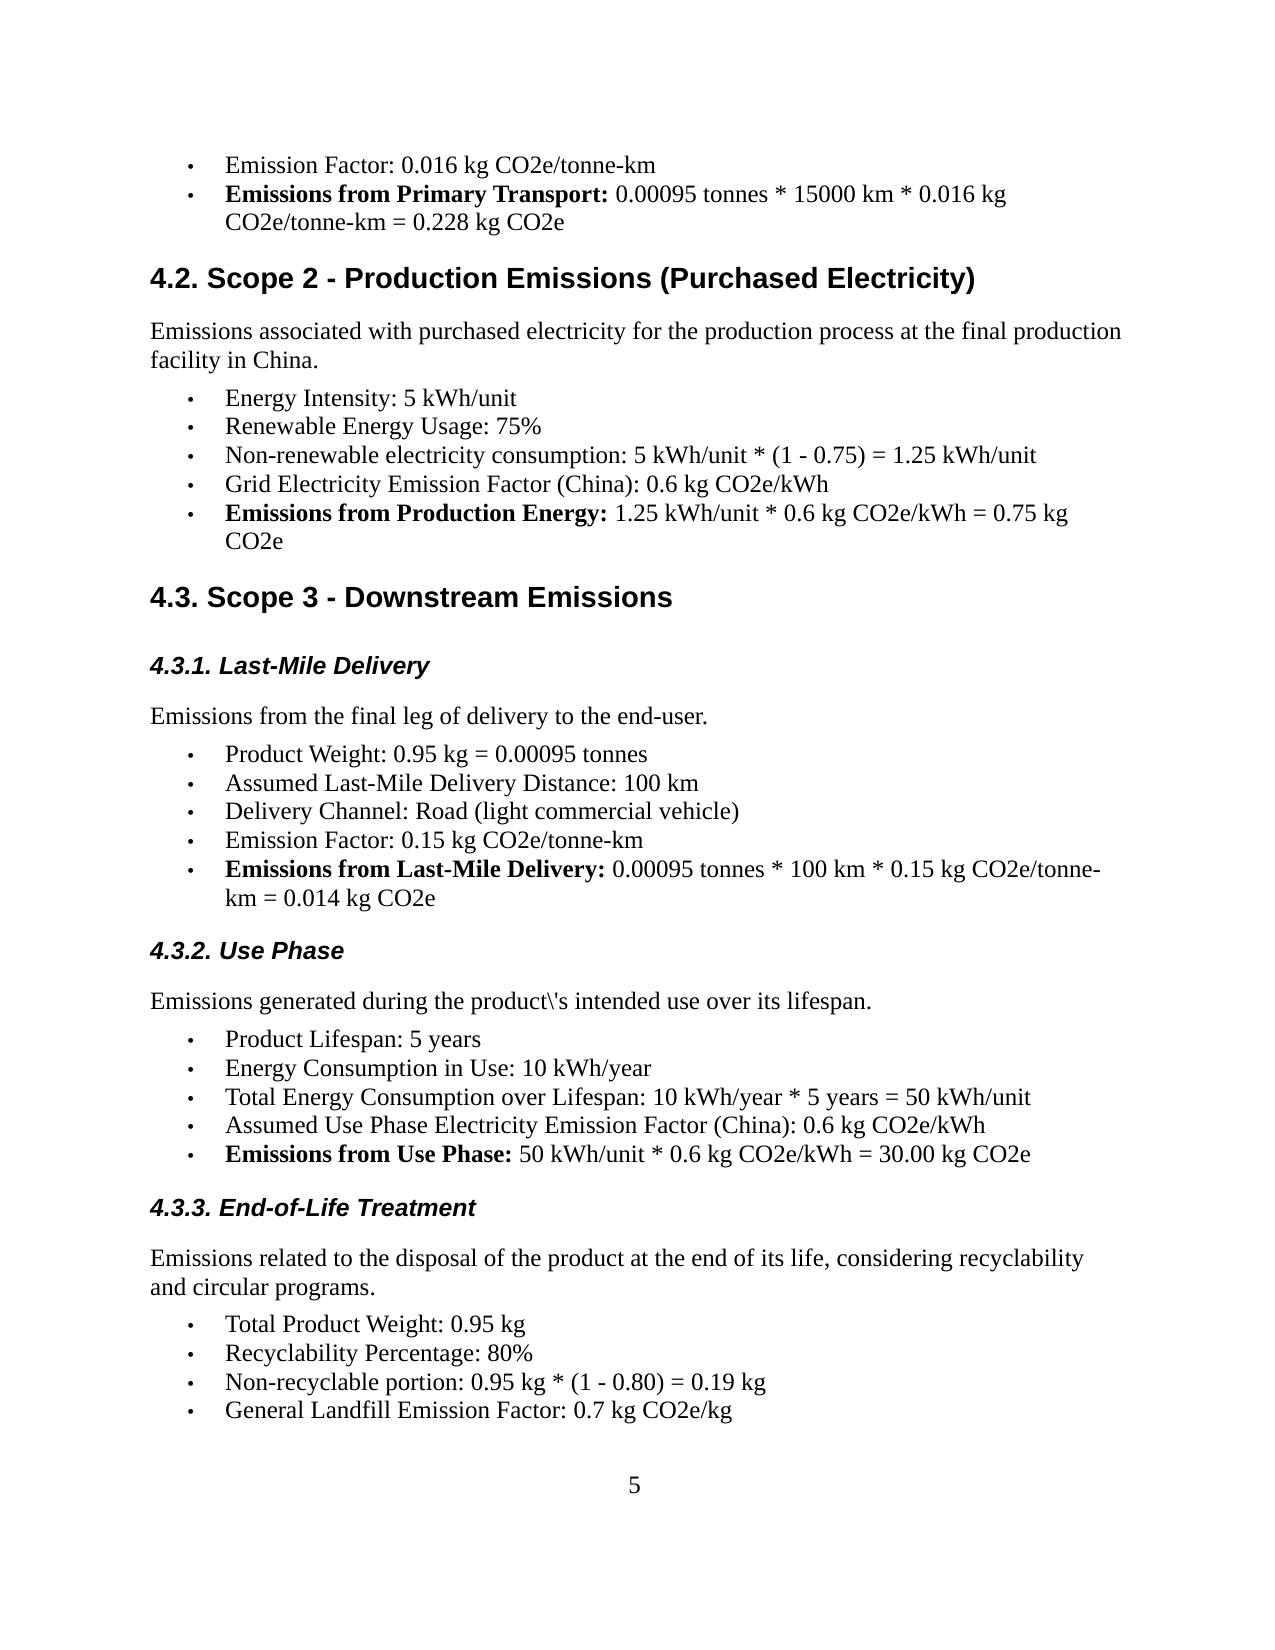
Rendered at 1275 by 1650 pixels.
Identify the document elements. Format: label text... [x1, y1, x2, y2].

list Energy Consumption in Use: 10 kWh/year [187, 1053, 1125, 1082]
list Total Product Weight: 0.95 kg [187, 1309, 1125, 1338]
subtitle 4.3. Scope 3 - Downstream Emissions [150, 580, 1125, 614]
list Renewable Energy Usage: 75% [187, 411, 1125, 440]
list Total Energy Consumption over Lifespan: 10 kWh/year * 5 years = 50 kWh/unit [187, 1082, 1125, 1110]
list Product Lifespan: 5 years [187, 1024, 1125, 1053]
list Grid Electricity Emission Factor (China): 0.6 kg CO2e/kWh [187, 469, 1125, 498]
list Emissions from Production Energy: 1.25 kWh/unit * 0.6 kg CO2e/kWh = 0.75 kg CO2e [187, 498, 1125, 555]
subtitle 4.3.2. Use Phase [150, 936, 1125, 965]
list Energy Intensity: 5 kWh/unit [187, 383, 1125, 411]
subtitle 4.3.1. Last-Mile Delivery [150, 651, 1125, 680]
list Recyclability Percentage: 80% [187, 1338, 1125, 1367]
text Emissions associated with purchased electricity for the production process at the final production facility in China. [150, 316, 1125, 374]
subtitle 4.2. Scope 2 - Production Emissions (Purchased Electricity) [150, 261, 1125, 295]
list General Landfill Emission Factor: 0.7 kg CO2e/kg [187, 1396, 1125, 1424]
text Emissions generated during the product\'s intended use over its lifespan. [150, 986, 1125, 1015]
list Emissions from Last-Mile Delivery: 0.00095 tonnes * 100 km * 0.15 kg CO2e/tonne-km = 0.014 kg CO2e [187, 854, 1125, 911]
list Delivery Channel: Road (light commercial vehicle) [187, 796, 1125, 825]
list Emissions from Use Phase: 50 kWh/unit * 0.6 kg CO2e/kWh = 30.00 kg CO2e [187, 1139, 1125, 1168]
subtitle 4.3.3. End-of-Life Treatment [150, 1193, 1125, 1221]
text Emissions from the final leg of delivery to the end-user. [150, 701, 1125, 730]
list Non-renewable electricity consumption: 5 kWh/unit * (1 - 0.75) = 1.25 kWh/unit [187, 440, 1125, 469]
list Emissions from Primary Transport: 0.00095 tonnes * 15000 km * 0.016 kg CO2e/tonne-km = 0.228 kg CO2e [187, 179, 1125, 236]
list Non-recyclable portion: 0.95 kg * (1 - 0.80) = 0.19 kg [187, 1367, 1125, 1396]
text Emissions related to the disposal of the product at the end of its life, considering recyclability and circular programs. [150, 1243, 1125, 1300]
list Emission Factor: 0.016 kg CO2e/tonne-km [187, 150, 1125, 179]
list Emission Factor: 0.15 kg CO2e/tonne-km [187, 825, 1125, 854]
list Assumed Last-Mile Delivery Distance: 100 km [187, 768, 1125, 796]
list Product Weight: 0.95 kg = 0.00095 tonnes [187, 739, 1125, 768]
list Assumed Use Phase Electricity Emission Factor (China): 0.6 kg CO2e/kWh [187, 1110, 1125, 1139]
